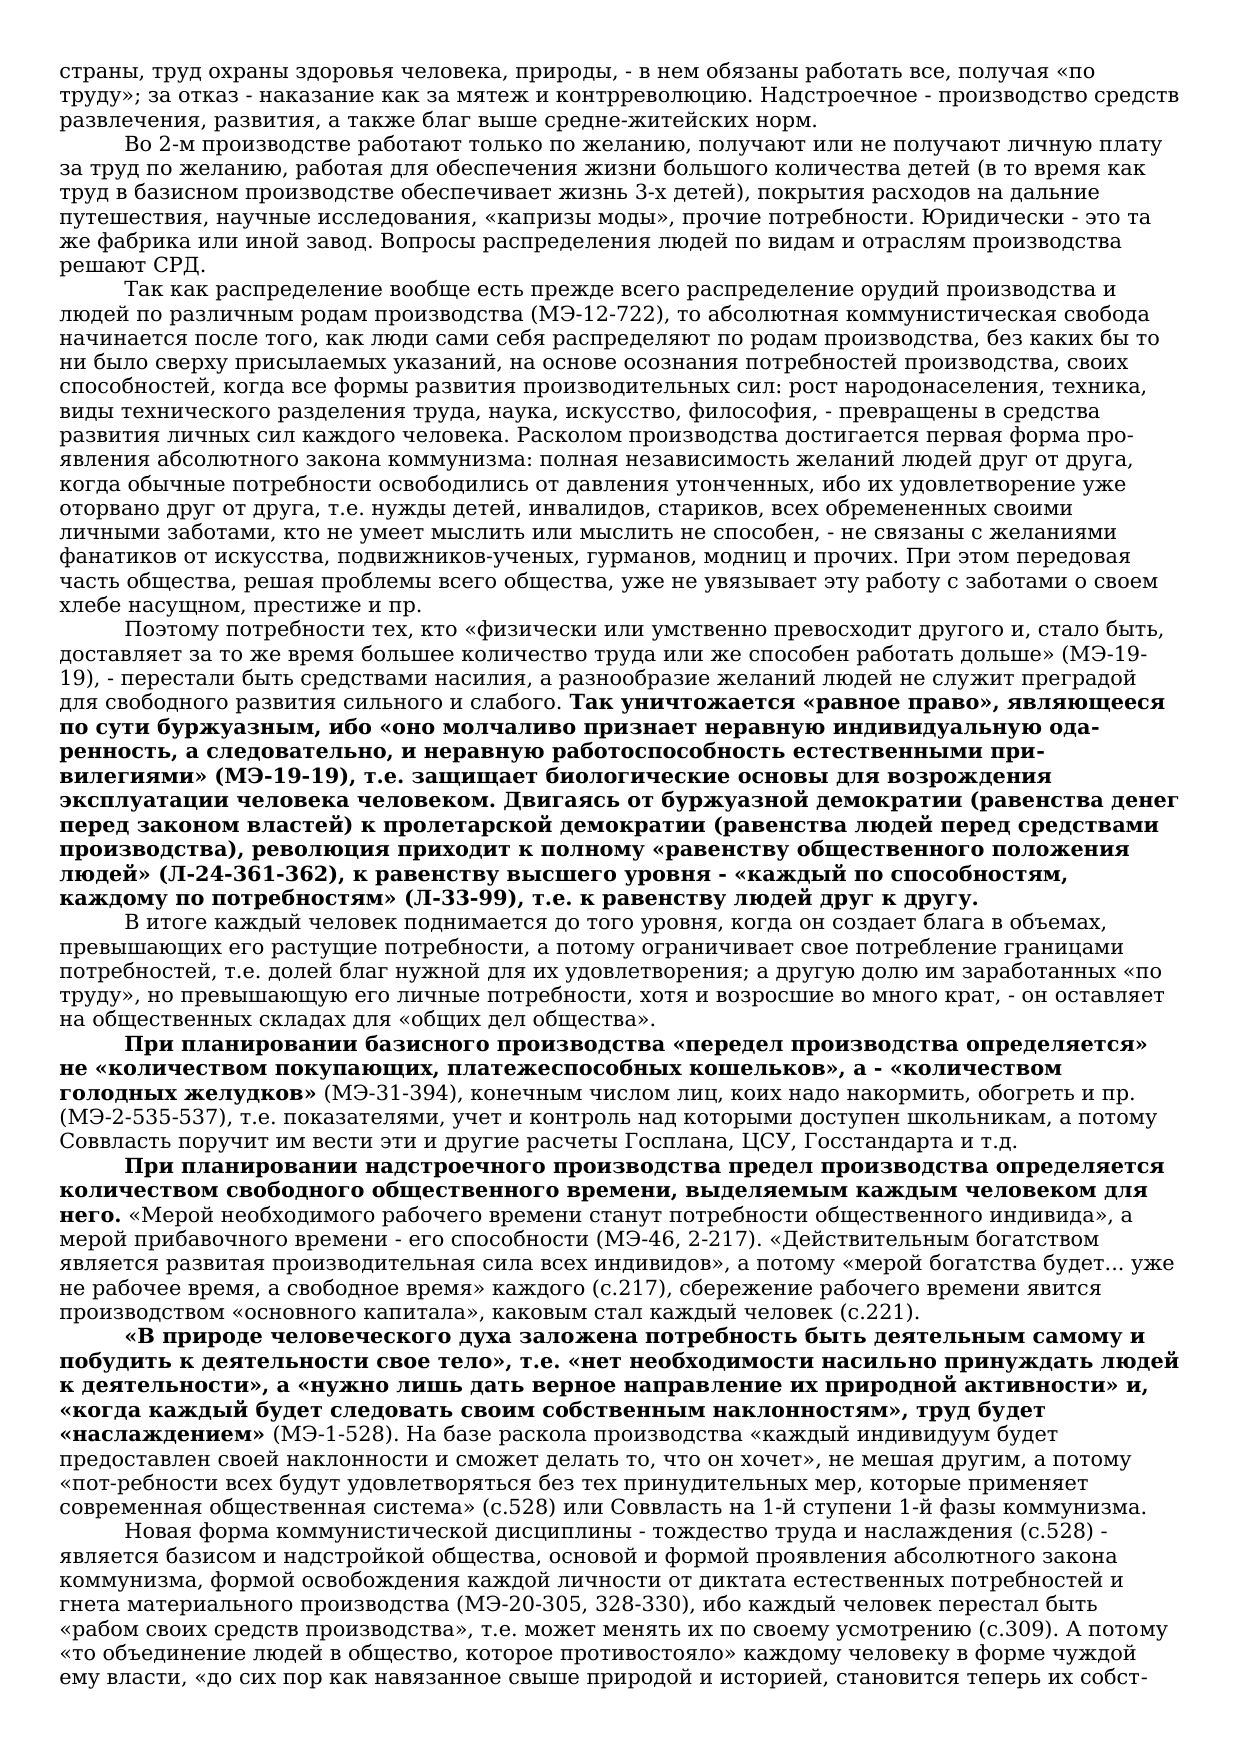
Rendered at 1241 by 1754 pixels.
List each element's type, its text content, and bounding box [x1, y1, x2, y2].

text При планировании базисного произ­водства «передел производства опреде­ляется» не «количеством покупающих, платежеспособных кошельков», а - «количеством голодных желудков» (МЭ-31-394), конечным числом лиц, коих надо накормить, обогреть и пр. (МЭ-2-535-537), т.е. показателями, учет и конт­роль над которыми доступен школьни­кам, а потому Соввласть поручит им вести эти и другие расчеты Госплана, ЦСУ, Госстандарта и т.д. [59, 1032, 1181, 1154]
text Во 2-м производстве работают только по желанию, получают или не получают личную плату за труд по желанию, рабо­тая для обеспечения жизни большого количества детей (в то время как труд в базисном производстве обеспечивает жизнь 3-х детей), покрытия расходов на дальние путешествия, научные исследо­вания, «капризы моды», прочие потреб­ности. Юридически - это та же фабрика или иной завод. Вопросы распреде­ления людей по видам и отраслям производства решают СРД. [59, 132, 1181, 277]
text Так как распределение вообще есть прежде всего распределение орудий про­изводства и людей по различным родам производства (МЭ-12-722), то абсолютная коммунистическая свобода начинается после того, как люди сами себя распре­деляют по родам производства, без каких бы то ни было сверху присылае­мых указаний, на основе осознания пот­ребностей производства, своих способно­стей, когда все формы развития произво­дительных сил: рост народонаселения, техника, виды технического разделения труда, наука, искусство, философия, - превращены в средства развития личных сил каждого человека. Расколом произ­водства достигается первая форма про­явления абсолютного закона коммуниз­ма: полная независимость желаний лю­дей друг от друга, когда обычные пот­ребности освободились от давления утон­ченных, ибо их удовлетворение уже оторвано друг от друга, т.е. нужды детей, инвалидов, стариков, всех обремененных своими личными заботами, кто не умеет мыслить или мыслить не способен, - не связаны с желаниями фанатиков от искусства, подвижников-ученых, гурма­нов, модниц и прочих. При этом передо­вая часть общества, решая проблемы всего общества, уже не увязывает эту работу с заботами о своем хлебе насущ­ном, престиже и пр. [59, 277, 1181, 617]
text При планировании надстроечного производства предел производства оп­ределяется количеством свободного общественного времени, выделяемым каждым человеком для него. «Мерой необходимого рабочего времени станут потребности общественного индивида», а мерой прибавочного времени - его спо­собности (МЭ-46, 2-217). «Действитель­ным богатством является развитая производительная сила всех индивидов», а потому «мерой богатства будет... уже не рабочее время, а свободное время» каждого (с.217), сбережение рабочего времени явится производством «основно­го капитала», каковым стал каждый че­ловек (с.221). [59, 1154, 1181, 1324]
text Новая форма коммунистической дис­циплины - тождество труда и наслаж­дения (с.528) - является базисом и над­стройкой общества, основой и формой проявления абсолютного закона комму­низма, формой освобождения каждой личности от диктата естественных пот­ребностей и гнета материального произ­водства (МЭ-20-305, 328-330), ибо каж­дый человек перестал быть «рабом своих средств производства», т.е. может менять их по своему усмотрению (с.309). А пото­му «то объединение людей в общество, которое противостояло» каждому челове­ку в форме чуждой ему власти, «до сих пор как навязанное свыше природой и историей, становится теперь их собст­ [59, 1519, 1181, 1689]
text Поэтому потребности тех, кто «физи­чески или умственно превосходит друго­го и, стало быть, доставляет за то же время большее количество труда или же способен работать дольше» (МЭ-19-19), - перестали быть средствами насилия, а разнообразие желаний людей не слу­жит преградой для свободного развития сильного и слабого. Так уничтожается «равное право», являющееся по сути буржуазным, ибо «оно молчаливо при­знает неравную индивидуальную ода­ренность, а следовательно, и неравную работоспособность естественными при­вилегиями» (МЭ-19-19), т.е. защищает биологические основы для возрож­дения эксплуатации человека челове­ком. Двигаясь от буржуазной демок­ратии (равенства денег перед законом властей) к пролетарской демократии (равенства людей перед средствами производства), революция приходит к полному «равенству общественного положения людей» (Л-24-361-362), к равенству высшего уровня - «каждый по способностям, каждому по потреб­ностям» (Л-33-99), т.е. к равенству лю­дей друг к другу. [59, 617, 1181, 910]
text В итоге каждый человек поднимается до того уровня, когда он создает блага в объемах, превышающих его растущие потребности, а потому ограничивает свое потребление границами потребностей, т.е. долей благ нужной для их удовлетворе­ния; а другую долю им заработанных «по труду», но превышающую его личные потребности, хотя и возросшие во много крат, - он оставляет на общественных складах для «общих дел общества». [59, 910, 1181, 1032]
text страны, труд охраны здоровья человека, приро­ды, - в нем обязаны работать все, полу­чая «по труду»; за отказ - наказание как за мятеж и контрреволюцию. Над­строечное - производство средств разв­лечения, развития, а также благ выше средне-житейских норм. [59, 59, 1181, 132]
text «В природе человеческого духа зало­жена потребность быть деятельным са­мому и побудить к деятельности свое тело», т.е. «нет необходимости насиль­но принуждать людей к деятельности», а «нужно лишь дать верное направ­ление их природной активности» и, «когда каждый будет следовать своим собственным наклонностям», труд бу­дет «наслаждением» (МЭ-1-528). На базе раскола производства «каждый индивидуум будет предоставлен своей наклонности и сможет делать то, что он хочет», не мешая другим, а потому «пот-ребности всех будут удовлетворяться без тех принудительных мер, которые применяет современная общественная система» (с.528) или Соввласть на 1-й ступени 1-й фазы коммунизма. [59, 1324, 1181, 1519]
